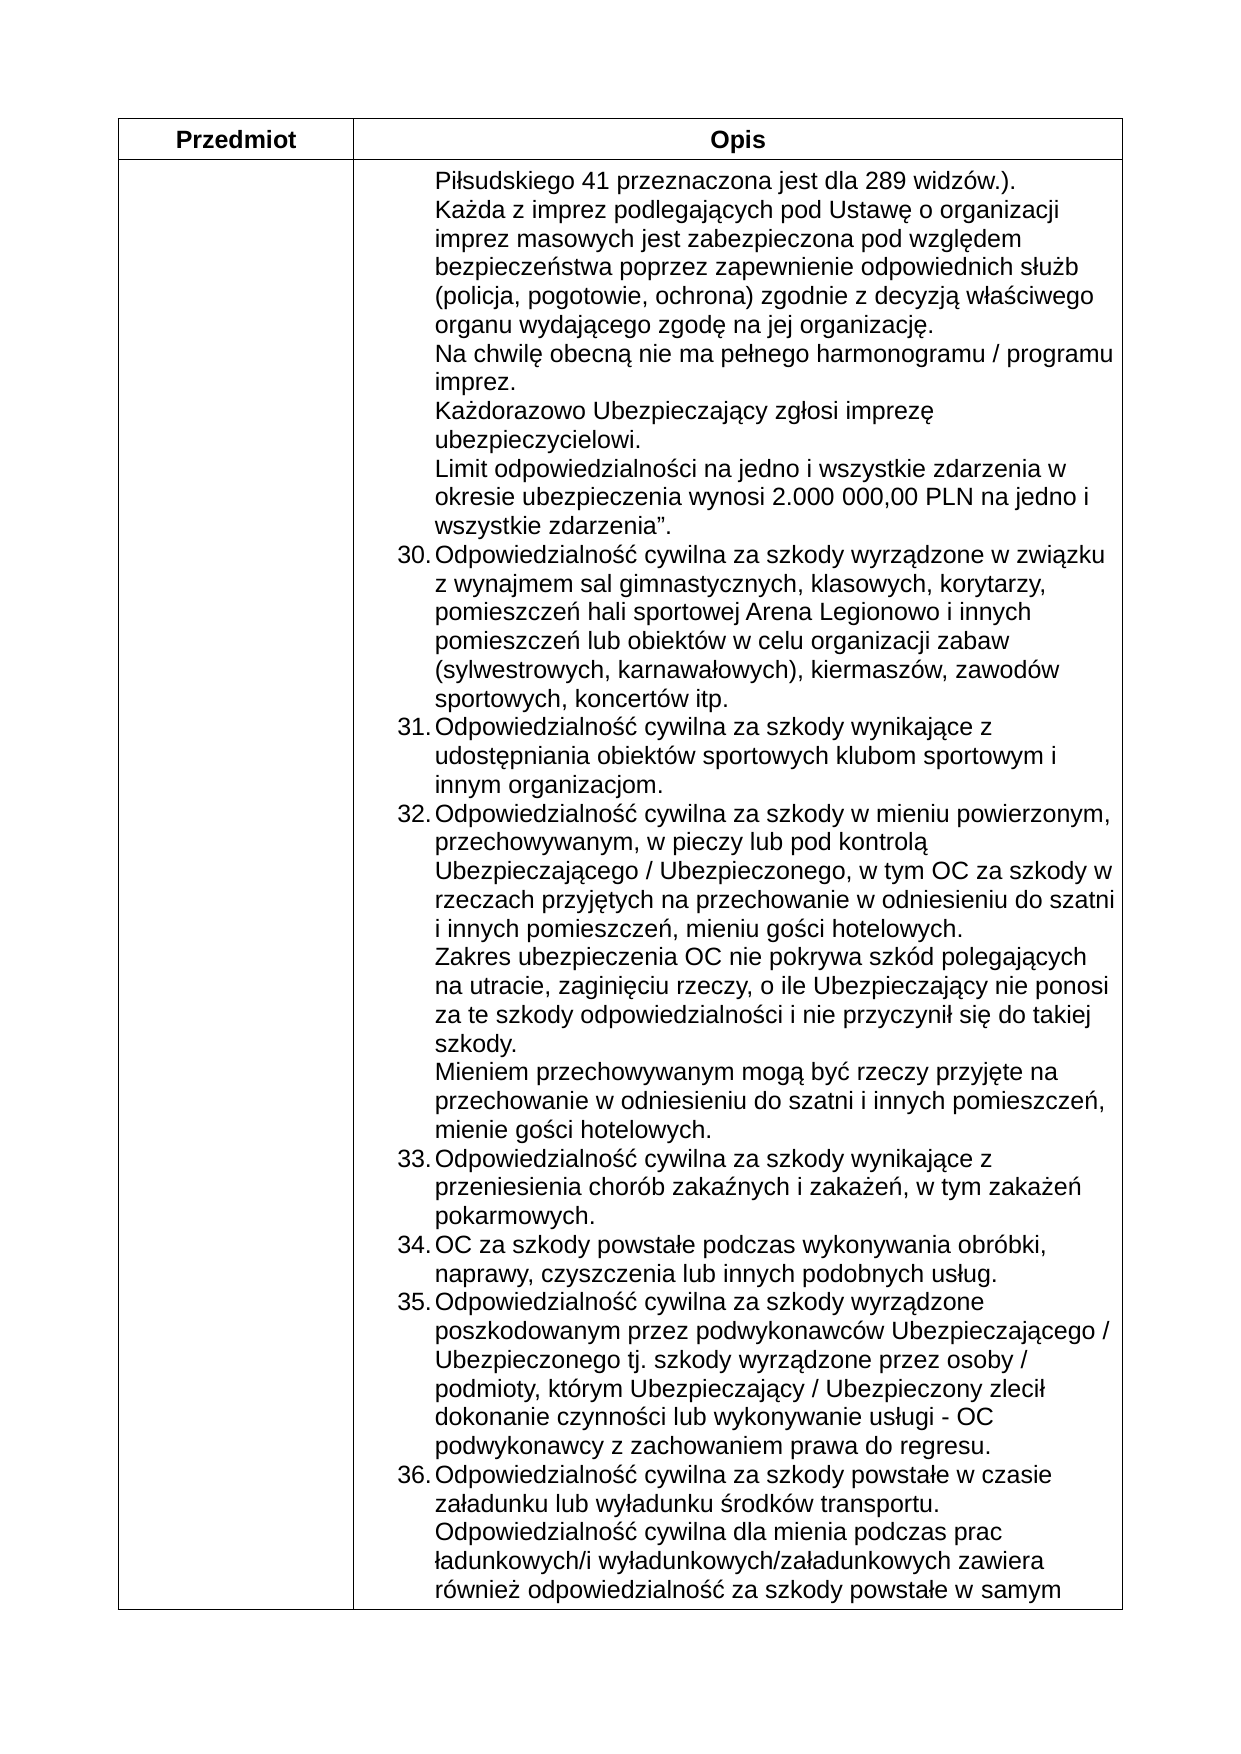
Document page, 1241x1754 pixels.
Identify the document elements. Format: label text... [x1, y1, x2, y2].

table_cell Odpowiedzialność cywilna za szkody powstałe w związku z wykonywaniem władzy publicznej w tym m. in. za szkody: powstałe wskutek działania lub zaniechania Ubezpieczającego / Ubezpieczonego przy wykonywaniu władzy publicznej, wyrządzone przez wydanie aktu normatywnego niezgodnego z obowiązującym stanem prawnym, wyrządzone poprzez wydanie prawomocnego orzeczenia lub ostatecznej decyzji niezgodnych z prawem, w następstwie nie wydania decyzji lub aktu normatywnego, gdy obowiązek ich wydania przewiduje przepis prawa, wyrządzone wskutek nie uchwalenia przez jednostkę samorządu terytorialnego planu zagospodarowania przestrzennego. Ochrona ubezpieczeniowa nie obejmuje szkód: związanych z popełnieniem przestępstwa przez funkcjonariusza władzy publicznej, wyrządzonych wskutek ujawnienia wiadomości poufnej, wynikłych z decyzji podjętych przez funkcjonariusza władzy publicznej w zakresie sprawowanej przez niego funkcji, za które uzyskał korzyść osobistą lub dążył do jej uzyskania. Odpowiedzialność za szkody popełnione w trakcie realizacji zadań własnych gminy oraz zadań zleconych i powierzonych przez administrację rządową. Odpowiedzialność cywilna za szkody wyrządzone w trakcie realizacji zadań wynikających ze statutu Gminy Miejskiej Legionowo Urzędu Miasta Legionowo. Zakres ochrony obejmuje szkody wynikające z art. 417 kc w tym czystej straty finansowej. Odpowiedzialność cywila za szkody wynikłe z działania lub nienależytego działania będącego skutkiem wykonywania władzy publicznej wynikające z kodeksu cywilnego w tym czystej straty finansowej. Odpowiedzialność cywilna za szkody wyrządzone w związku z posiadaniem, zarządzaniem, administrowaniem, użytkowaniem i utrzymaniem w należytym stanie terenów, obiektów sportowych i rekreacyjnych, kulturalno-rekreacyjnych w tym stadionów, kąpielisk, basenów, pływalni, boisk, kortów i innych obiektów użyteczności publicznej oraz urządzeń sportowych i rekreacyjnych. Ponadto odpowiedzialność cywilna z tytułu posiadania i administrowania terenami zieleni, parkami, ogrodami, obiektami sportowymi, parkingami, chodnikami, płotami, skwerami, placami i wszelkimi innymi terenami należącymi bądź administrowanymi przez Ubezpieczającego / Ubezpieczonego. Ochrona obejmuje zdarzenia spowodowane między innymi złym stanem technicznym, śliską nawierzchnią, zalegającym śniegiem, rozlaniem płynów i/lub smarów, uszkodzeniem, wybiciem lub brakiem pokryw, kratek i studzienek kanalizacyjnych etc. Odpowiedzialność w związku z letnim i zimowym oczyszczaniem terenów Odpowiedzialność za szkody spowodowane przez drzewa (w tym konary, gałęzie, liście, owoce etc) i inne nasadzenia roślinne wynikające z niewłaściwej pielęgnacji i niewłaściwego stanu zieleni. Odpowiedzialność cywilna za szkody powstałe w związku z posiadaniem placów zabaw i urządzeń rekreacyjnych oraz boisk. Odpowiedzialność cywilna za szkody powstałe w związku z działalnością Straży Miejskiej. Odpowiedzialność cywilna za szkody wyrządzone przez zwierzęta (m. in. psy, koty, inne). Odpowiedzialność cywilna za szkody wyrządzone w związku z prowadzeniem działalności edukacyjnej, oświatowej, wychowawczej, opiekuńczej i rekreacyjnej w placówkach opiekuńczych, oświatowych, wychowawczych i rekreacyjnych. Odpowiedzialność cywilna za szkody wyrządzone w związku ze świadczeniem usług z zakresu powszechnej kultury fizycznej i wypoczynku dzieci i młodzieży oraz upowszechniania kultury fizycznej i rekreacji. Odpowiedzialność cywilna za szkody wyrządzone w następstwie organizowania pobytów dzieci i młodzieży poza placówkami oświatowo-wychowawczymi w kraju i zagranicą. Odpowiedzialność cywilna za szkody wyrządzone przez podopiecznych w czasie sprawowania nad nimi opieki. Odpowiedzialność cywilna za szkody wynikające z organizowania powszechnej nauki pływania, w tym dla dzieci i młodzieży. Odpowiedzialność cywilna za szkody na osobie wyrządzone pracownikom Ubezpieczającego/Ubezpieczonego wynikłe z wypadków przy pracy rozumieniu ustawy z dnia 30.10.2002r. o ubezpieczeniu społecznym z tytułu wypadków przy pracy i chorób zawodowych, niezależnie od podstawy zatrudnienia – OC pracodawcy. Odpowiedzialność cywilna za szkody materialne wyrządzone pracownikom Ubezpieczającego/Ubezpieczonego i innym osobom, za które Ubezpieczający/ Ubezpieczony ponosi odpowiedzialność (w tym szkody w pojazdach, których właścicielami, posiadaczami lub użytkownikami są powyższe osoby). Zakres ochrony nie obejmuje utraty pojazdu (kradzieży). Odpowiedzialność cywilna za szkody powstałe w mieniu, z którego Ubezpieczający/Ubezpieczony korzystał na podstawie umowy użytkowania, najmu, dzierżawy, użyczenia, przechowania lub innej umowy nienazwanej – OC najemcy nieruchomości i ruchomości. Odpowiedzialność cywilna za szkody powstałe w mieniu przechowywanym, kontrolowanym lub będącym w ochronie przez Ubezpieczającego / Ubezpieczonego, polegające na jego uszkodzeniu zniszczeniu bądź utracie. Zakres obejmuje również szkody w dziełach sztuki, instrumentach muzycznych, wyposażeniu teatralnym (scenografia, kostiumy etc) oraz w mieniu pozostawionym w szatniach i schowkach – OC przechowawcy. Limit odpowiedzialności na jedno i wszystkie zdarzenia w okresie ubezpieczenia wynosi 500 000,00 PLN na jedno i wszystkie zdarzenia. Odpowiedzialność cywilna za szkody wynikłe z emisji, wycieku i innej formy przedostania się do powietrza, wody, gruntu, gleby, pól, upraw i plonów, drzewostanów lasów i parków substancji niebezpiecznych – klauzula 72 godzin wraz z kosztami usunięcia, neutralizacji lub oczyszczania gleby lub wody z substancji zanieczyszczających - OC za szkody środowiskowe, również wyrządzone w związku z zarządzaniem drogami publicznymi. Limit odpowiedzialności na jedno i wszystkie zdarzenia w okresie ubezpieczenia wynosi 2.000 000,00 PLN na jedno i wszystkie zdarzenia. Odpowiedzialność cywilna za szkody powstałe w następstwie użycia środków chemicznych w obiektach sportowych i rekreacyjnych, w tym na basenach kąpielowych i pływalniach. Limit odpowiedzialności na jedno i wszystkie zdarzenia w okresie ubezpieczenia wynosi 2.000 000,00 PLN na jedno i wszystkie zdarzenia. Odpowiedzialność cywilna za straty finansowe, nie będące następstwem szkód na mieniu lub na osobie. Odpowiedzialność cywilna za szkody rzeczywiste jak również utracone korzyści jakie poszkodowany mógłby osiągnąć gdyby nie wyrządzono mu szkody oraz zadośćuczynienie. Odpowiedzialność cywilna w związku z posiadaniem lokali komunalnych. Odpowiedzialność cywilna za szkody osobowe lub rzeczowe spowodowane przez wady produktu w związku z jego wprowadzeniem do obrotu – w tym OC za produkt gastronomiczny - szkody wyrządzone w związku z podawaniem produktów żywnościowych w ramach prowadzonej działalności np. w przedszkolach, szkołach lub podczas organizowanych imprez okolicznościowych. Limit odpowiedzialności na jedno i wszystkie zdarzenia w okresie ubezpieczenia wynosi 2.000 000,00 PLN na jedno i wszystkie zdarzenia. Odpowiedzialność cywilna za produkt wprowadzony do obrotu przed datą początkową. Odpowiedzialność cywilna za szkody powstałe po wykonaniu pracy lub usługi wynikłe z jej wadliwego wykonania. Odpowiedzialność cywilna za szkody powstałe w związku z organizacją imprez (m. in. kulturalnych, artystycznych, sportowych, rekreacyjnych i innych), w tym imprez masowych (zg. z Rozporządzeniem Ministra Finansów z dnia 17 grudnia 2003 r. w sprawie obowiązkowego ubezpieczenia odpowiedzialności cywilnej organizatorów imprez masowych Dz. U. nr 220 poz. 2179 z późn. zm.) np. kulturalnych, sportowych (w tym zawody sportowe), rekreacyjnych, artystycznych, okolicznościowych i innych, niepodlegających obowiązkowemu ubezpieczeniu organizatora imprez masowych, z włączeniem pokazu sztucznych ogni i fajerwerków, petard itp., szkód spowodowanych przez wykonawców, zawodników, sędziów biorących udział w imprezie, szkód spowodowanych wykonawcom, zawodnikom, sędziom, zaproszonym gościom, przedstawicielom mediów, delegatom i obserwatorom, obsłudze szkoleniowo-organizacyjnej zespołów biorących udział w imprezie. ((ok. 15 imprez zwykłych i ok. 5 imprez masowych w rozumieniu RMF w ciągu 12 miesięcy ( imprezy sportowe np. mecze piłki siatkowej czy też piłki ręcznej, gale boksu, itp.), kulturalne (występy teatralne, operowe), muzyczne (koncerty muzyczne), wystawy, targi, itp.). Imprezy są przeprowadzane w hali sportowo-widowiskowej Arena Legionowo przy ul. B. Chrobrego 50b w Legionowie oraz Stadionie Miejskim w Legionowie ul. Parkowa w Legionowie oraz Sali teatralnej Urzędu Miasta Legionowo. Hala Arena Legionowo przewidziana jest na 2 tys widzów, zaś Stadion Miejski w Legionowie posiada 1730 miejsc siedzących dla widzów. Sala teatralna Urzędu Miasta Legionowo przy ul. J. Piłsudskiego 41 przeznaczona jest dla 289 widzów.). Każda z imprez podlegających pod Ustawę o organizacji imprez masowych jest zabezpieczona pod względem bezpieczeństwa poprzez zapewnienie odpowiednich służb (policja, pogotowie, ochrona) zgodnie z decyzją właściwego organu wydającego zgodę na jej organizację. Na chwilę obecną nie ma pełnego harmonogramu / programu imprez. Każdorazowo Ubezpieczający zgłosi imprezę ubezpieczycielowi. Limit odpowiedzialności na jedno i wszystkie zdarzenia w okresie ubezpieczenia wynosi 2.000 000,00 PLN na jedno i wszystkie zdarzenia”. Odpowiedzialność cywilna za szkody wyrządzone w związku z wynajmem sal gimnastycznych, klasowych, korytarzy, pomieszczeń hali sportowej Arena Legionowo i innych pomieszczeń lub obiektów w celu organizacji zabaw (sylwestrowych, karnawałowych), kiermaszów, zawodów sportowych, koncertów itp. Odpowiedzialność cywilna za szkody wynikające z udostępniania obiektów sportowych klubom sportowym i innym organizacjom. Odpowiedzialność cywilna za szkody w mieniu powierzonym, przechowywanym, w pieczy lub pod kontrolą Ubezpieczającego / Ubezpieczonego, w tym OC za szkody w rzeczach przyjętych na przechowanie w odniesieniu do szatni i innych pomieszczeń, mieniu gości hotelowych. Zakres ubezpieczenia OC nie pokrywa szkód polegających na utracie, zaginięciu rzeczy, o ile Ubezpieczający nie ponosi za te szkody odpowiedzialności i nie przyczynił się do takiej szkody. Mieniem przechowywanym mogą być rzeczy przyjęte na przechowanie w odniesieniu do szatni i innych pomieszczeń, mienie gości hotelowych. Odpowiedzialność cywilna za szkody wynikające z przeniesienia chorób zakaźnych i zakażeń, w tym zakażeń pokarmowych. OC za szkody powstałe podczas wykonywania obróbki, naprawy, czyszczenia lub innych podobnych usług. Odpowiedzialność cywilna za szkody wyrządzone poszkodowanym przez podwykonawców Ubezpieczającego / Ubezpieczonego tj. szkody wyrządzone przez osoby / podmioty, którym Ubezpieczający / Ubezpieczony zlecił dokonanie czynności lub wykonywanie usługi - OC podwykonawcy z zachowaniem prawa do regresu. Odpowiedzialność cywilna za szkody powstałe w czasie załadunku lub wyładunku środków transportu. Odpowiedzialność cywilna dla mienia podczas prac ładunkowych/i wyładunkowych/załadunkowych zawiera również odpowiedzialność za szkody powstałe w samym przedmiocie prac lub usług poddawanym w/w czynnościom. Odpowiedzialność cywilna za szkody wyrządzone przez pojazdy mechaniczne niepodlegające obowiązkowemu ubezpieczeniu OC. Odpowiedzialność cywilna za szkody powstałe w następstwie awarii, działania oraz eksploatacji urządzeń wodociągowych, kanalizacyjnych i centralnego ogrzewania, w tym powstałe na skutek cofnięcia się cieczy w systemach kanalizacyjnych. Odpowiedzialność cywilna z tytułu szkód wyrządzonych przez pracowników, radnych miasta Legionowo oraz innych osób wskazanych przez Gminę Miejską Urząd Miasta Legionowo, w trakcie delegacji służbowych - OC podróży służbowych. Odpowiedzialność cywilna z tytułu wykonywania drobnych prac budowlano-montażowych. Odpowiedzialność cywilna za szkody wyrządzone przez praktykantów, stażystów, wolontariuszy, osoby skierowane do wykonywania prac społecznie użytecznych. Odpowiedzialność cywilna inwestora / inwestora zastępczego, w rozumieniu powszechnie obowiązujących przepisów prawa, w tym w rozumieniu przepisów Prawo budowlane. (o ile nie jest objęte oddzielnym ubezpieczeniem) Odpowiedzialność cywilna za szkody powstałe w związku z działalnością polegającą na prowadzeniu Punktu Obsługi Rowerzysty w hali widowiskowo-sportowej Arena Legionowo przy ul. Chrobrego 50 B oraz wynajmie rowerów, zgodnie z Regulaminem Punktu Obsługi Rowerzysty - Sezonowej Wypożyczalni Rowerów w Legionowie. Odpowiedzialność cywilna za szkody powstałe w związku z działalnością polegającą na prowadzeniu punktu ładowania samochodów elektrycznych Odpowiedzialność cywilna za szkody wynikające z koordynowania zawodów sportowych i imprez sportowo-rekreacyjnych. Odpowiedzialność cywilna za szkody powstałe w związku z prowadzeniem remontów, modernizacji, montażu, konserwacji, przebudowy, naprawy, budowy, inwestycji etc mienia będącego we władaniu Ubezpieczającego / Ubezpieczonego. Odpowiedzialność cywilna za szkody powstałe w związku z działalnością Ochotniczej straży Pożarnej w tym ochrona przeciwpożarowa, działania ratowniczo-gaśnicze Odpowiedzialność cywilna za szkody wyrządzone podczas organizowania szkoleń, seminariów, ćwiczeń. Odpowiedzialność cywilna za szkody wyrządzone w związku z wykonywaniem drobnych usług medycznych, np.: w szkołach i przedszkolach, profilaktyką zdrowotną czy pomocą w nagłych przypadkach. Limit odpowiedzialności na jedno i wszystkie zdarzenia w okresie ubezpieczenia wynosi 1.000 000,00 PLN na jedno i wszystkie zdarzenia”. Odpowiedzialność cywilna za szkody wynikające z braku dostępu i braku możliwości przejazdu w związku z inwestycjami drogowymi. Odpowiedzialność cywilna za szkody wyrządzone przez członków Ochotniczej Straży Pożarnej, kandydatów na strażaków ratowników OSP oraz członków młodzieżowych i dziecięcych drużyn pożarniczych, stażystów, wolontariuszy, instruktorów, trenerów itp. w tym za szkody wynikające z niewłaściwej oceny odnośnie umiejętności odbiorcy świadczonych usług. Odpowiedzialność cywilna za szkody niemajątkowe wynikające z naruszenia dóbr osobistych w następstwie nierzetelnej lub wprowadzającej w błąd reklamy lub ogłoszenia. Limit odpowiedzialności na jedno i wszystkie zdarzenia w okresie ubezpieczenia wynosi 2.000 000,00 PLN na jedno i wszystkie zdarzenia”. [354, 160, 1122, 1609]
table_header Przedmiot [119, 119, 353, 159]
table_cell [119, 160, 353, 1609]
table_header Opis [354, 119, 1122, 159]
